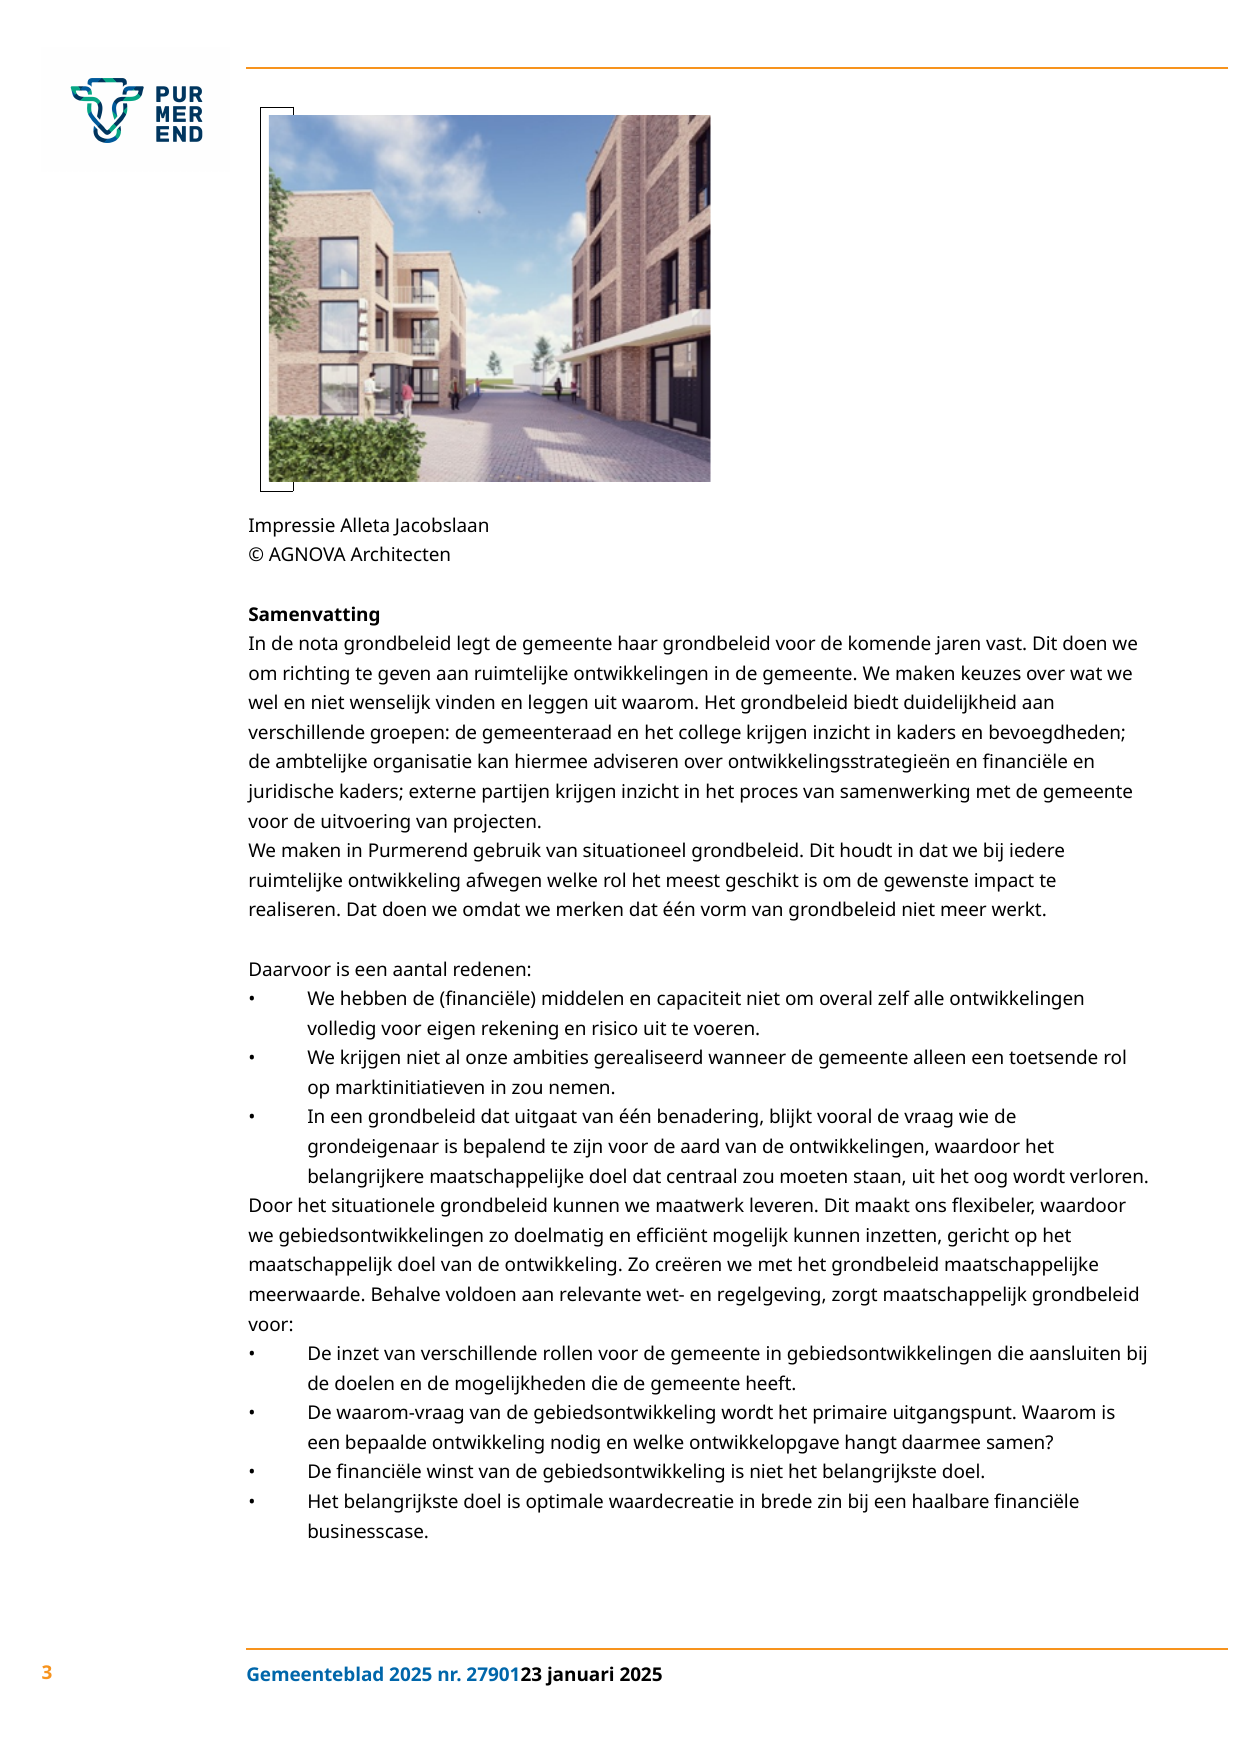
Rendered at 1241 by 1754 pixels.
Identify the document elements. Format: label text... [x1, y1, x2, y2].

text Daarvoor is een aantal redenen: [248, 956, 1152, 982]
text © AGNOVA Architecten [248, 542, 1152, 567]
list Het belangrijkste doel is optimale waardecreatie in brede zin bij een haalbare financiële businesscase. [248, 1488, 1152, 1544]
picture [268, 115, 712, 482]
text In de nota grondbeleid legt de gemeente haar grondbeleid voor de komende jaren vast. Dit doen we om richting te geven aan ruimtelijke ontwikkelingen in de gemeente. We maken keuzes over wat we wel en niet wenselijk vinden en leggen uit waarom. Het grondbeleid biedt duidelijkheid aan verschillende groepen: de gemeenteraad en het college krijgen inzicht in kaders en bevoegdheden; de ambtelijke organisatie kan hiermee adviseren over ontwikkelingsstrategieën en financiële en juridische kaders; externe partijen krijgen inzicht in het proces van samenwerking met de gemeente voor de uitvoering van projecten. [248, 630, 1152, 834]
text Samenvatting [248, 601, 1152, 627]
picture [41, 47, 231, 172]
list De waarom-vraag van de gebiedsontwikkeling wordt het primaire uitgangspunt. Waarom is een bepaalde ontwikkeling nodig en welke ontwikkelopgave hangt daarmee samen? [248, 1399, 1152, 1455]
text Door het situationele grondbeleid kunnen we maatwerk leveren. Dit maakt ons flexibeler, waardoor we gebiedsontwikkelingen zo doelmatig en efficiënt mogelijk kunnen inzetten, gericht op het maatschappelijk doel van de ontwikkeling. Zo creëren we met het grondbeleid maatschappelijke meerwaarde. Behalve voldoen aan relevante wet- en regelgeving, zorgt maatschappelijk grondbeleid voor: [248, 1192, 1152, 1337]
list In een grondbeleid dat uitgaat van één benadering, blijkt vooral de vraag wie de grondeigenaar is bepalend te zijn voor de aard van de ontwikkelingen, waardoor het belangrijkere maatschappelijke doel dat centraal zou moeten staan, uit het oog wordt verloren. [248, 1104, 1152, 1189]
list We krijgen niet al onze ambities gerealiseerd wanneer de gemeente alleen een toetsende rol op marktinitiatieven in zou nemen. [248, 1044, 1152, 1100]
list We hebben de (financiële) middelen en capaciteit niet om overal zelf alle ontwikkelingen volledig voor eigen rekening en risico uit te voeren. [248, 985, 1152, 1041]
list De financiële winst van de gebiedsontwikkeling is niet het belangrijkste doel. [248, 1459, 1152, 1484]
list De inzet van verschillende rollen voor de gemeente in gebiedsontwikkelingen die aansluiten bij de doelen en de mogelijkheden die de gemeente heeft. [248, 1340, 1152, 1396]
text We maken in Purmerend gebruik van situationeel grondbeleid. Dit houdt in dat we bij iedere ruimtelijke ontwikkeling afwegen welke rol het meest geschikt is om de gewenste impact te realiseren. Dat doen we omdat we merken dat één vorm van grondbeleid niet meer werkt. [248, 837, 1152, 922]
text Impressie Alleta Jacobslaan [248, 512, 1152, 538]
